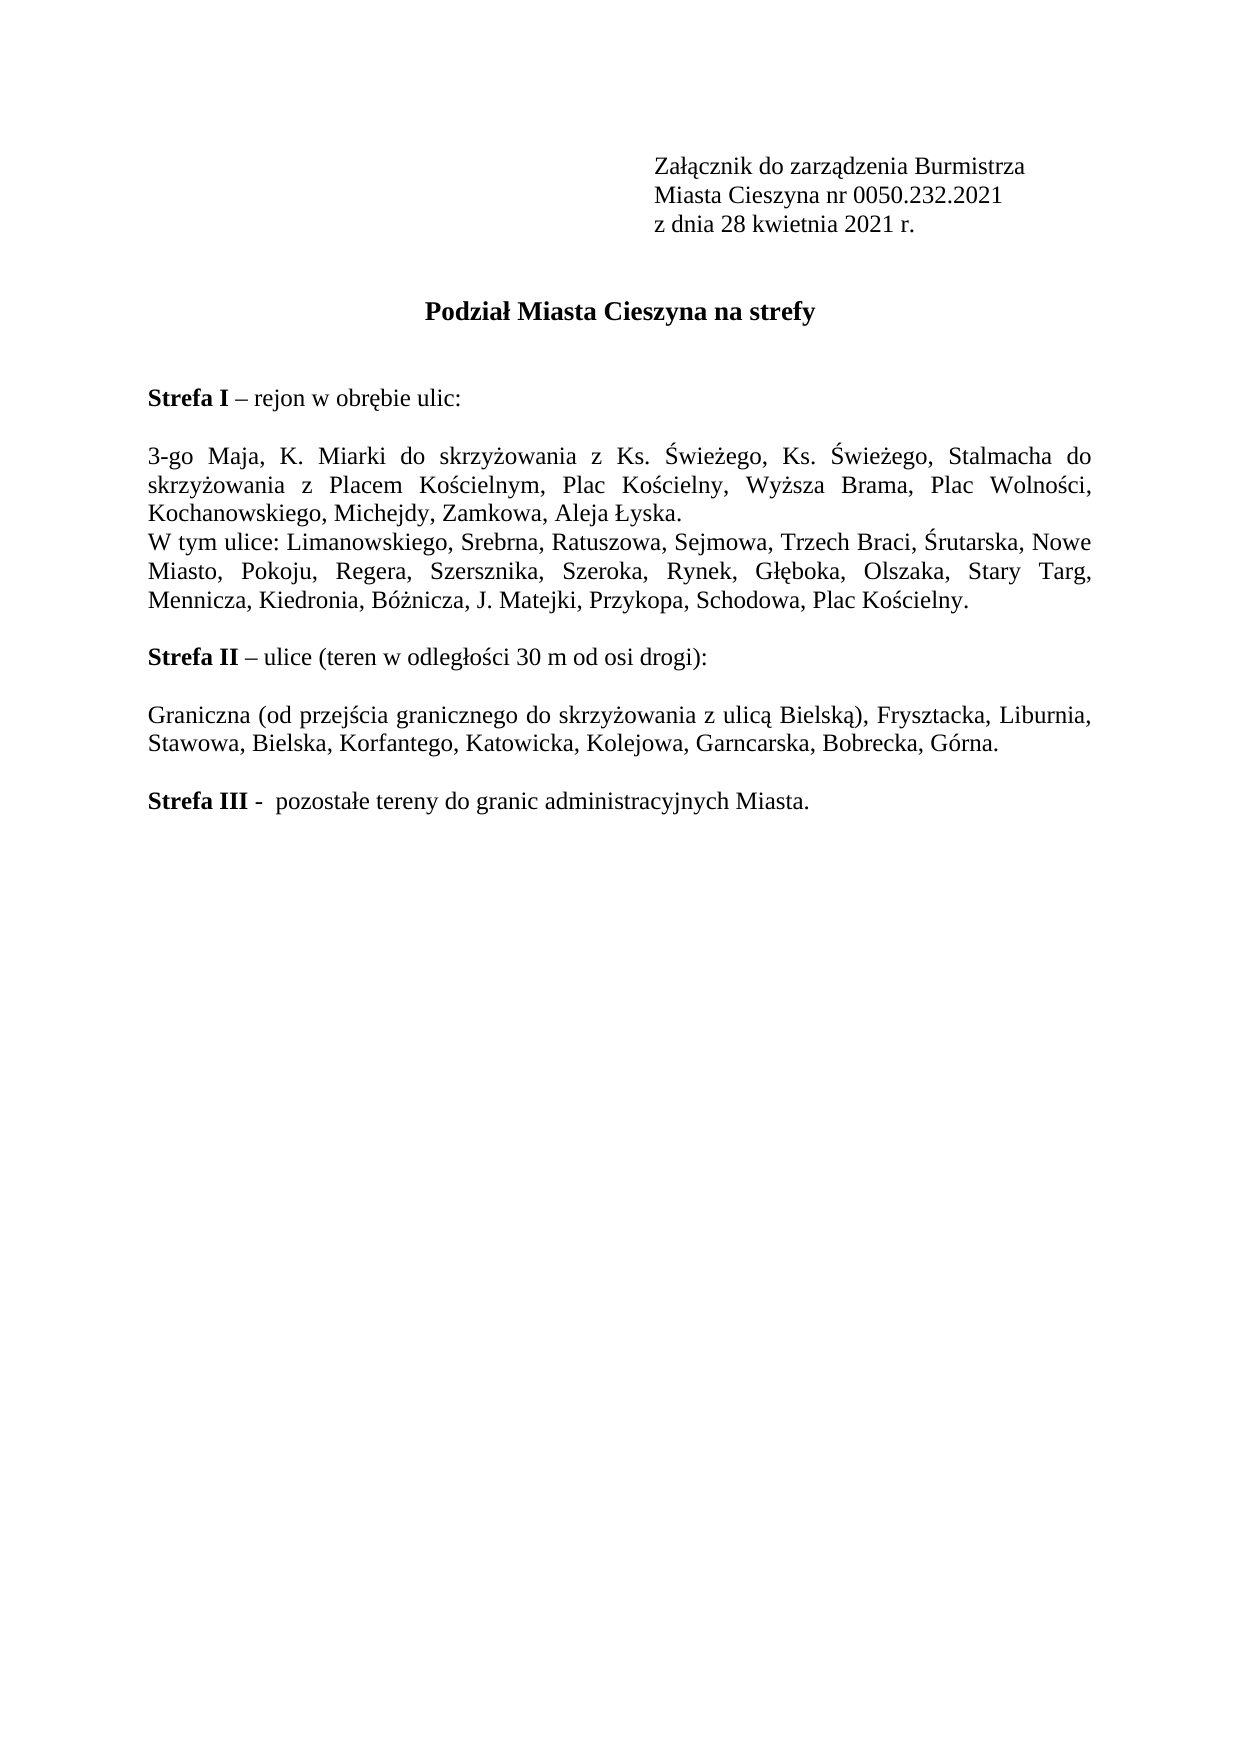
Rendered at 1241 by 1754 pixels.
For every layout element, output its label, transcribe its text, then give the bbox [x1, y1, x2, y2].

text 3-go Maja, K. Miarki do skrzyżowania z Ks. Świeżego, Ks. Świeżego, Stalmacha do skrzyżowania z Placem Kościelnym, Plac Kościelny, Wyższa Brama, Plac Wolności, Kochanowskiego, Michejdy, Zamkowa, Aleja Łyska. [148, 441, 1093, 527]
text Strefa II – ulice (teren w odległości 30 m od osi drogi): [148, 642, 1093, 671]
text z dnia 28 kwietnia 2021 r. [148, 209, 1093, 237]
text Strefa I – rejon w obrębie ulic: [148, 383, 1093, 412]
text Miasta Cieszyna nr 0050.232.2021 [148, 180, 1093, 209]
text Graniczna (od przejścia granicznego do skrzyżowania z ulicą Bielską), Frysztacka, Liburnia, Stawowa, Bielska, Korfantego, Katowicka, Kolejowa, Garncarska, Bobrecka, Górna. [148, 700, 1093, 757]
text W tym ulice: Limanowskiego, Srebrna, Ratuszowa, Sejmowa, Trzech Braci, Śrutarska, Nowe Miasto, Pokoju, Regera, Szersznika, Szeroka, Rynek, Głęboka, Olszaka, Stary Targ, Mennicza, Kiedronia, Bóżnicza, J. Matejki, Przykopa, Schodowa, Plac Kościelny. [148, 527, 1093, 613]
text Załącznik do zarządzenia Burmistrza [148, 151, 1093, 180]
text Podział Miasta Cieszyna na strefy [148, 295, 1093, 326]
text Strefa III - pozostałe tereny do granic administracyjnych Miasta. [148, 786, 1093, 815]
